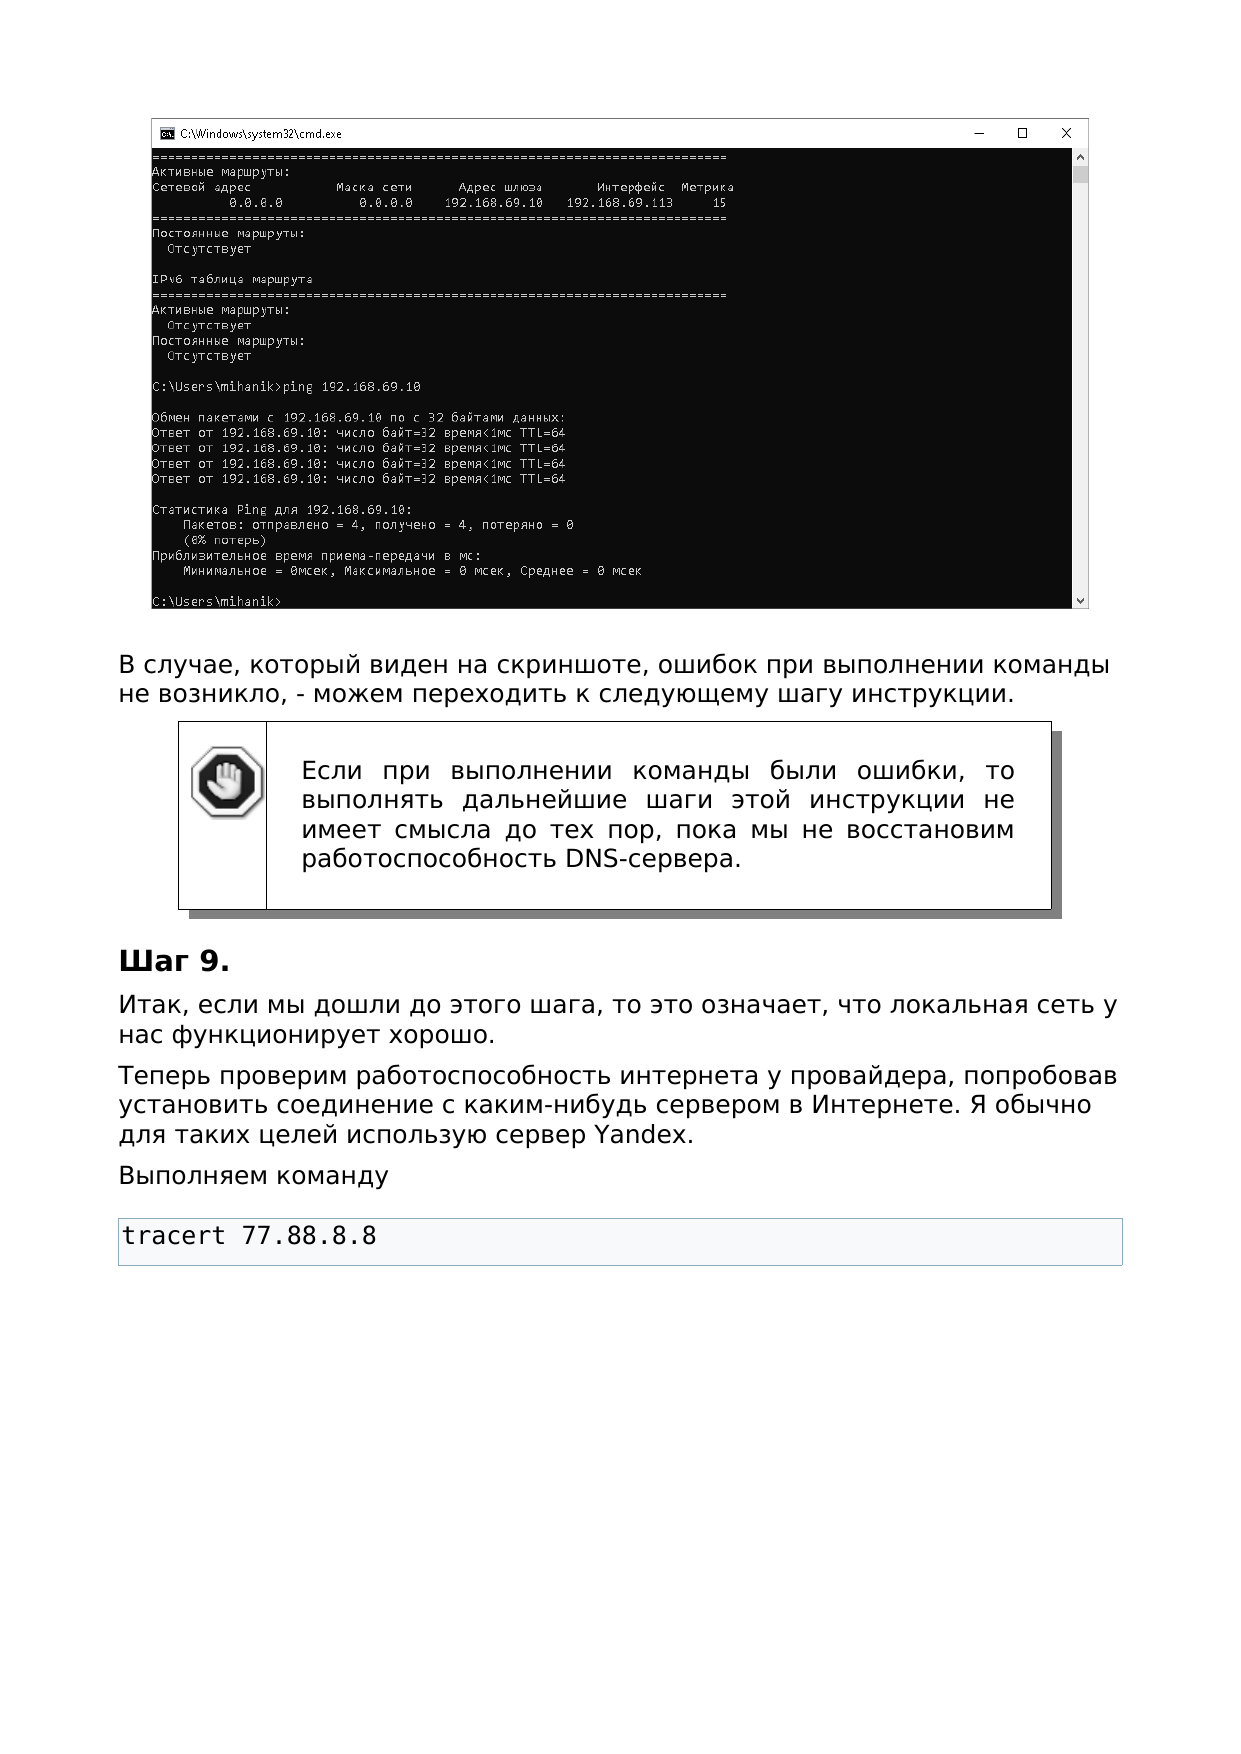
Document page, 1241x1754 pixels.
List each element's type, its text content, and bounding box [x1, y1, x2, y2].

table_header tracert 77.88.8.8 [119, 1219, 1122, 1265]
picture [190, 744, 266, 820]
text Итак, если мы дошли до этого шага, то это означает, что локальная сеть у нас функционирует хорошо. [118, 991, 1122, 1049]
table_header [179, 722, 266, 908]
text Выполняем команду [118, 1162, 1122, 1191]
subtitle Шаг 9. [118, 944, 1122, 978]
table_header Если при выполнении команды были ошибки, то выполнять дальнейшие шаги этой инструкции не имеет смысла до тех пор, пока мы не восстановим работоспособность DNS-сервера. [267, 722, 1051, 908]
text Теперь проверим работоспособность интернета у провайдера, попробовав установить соединение с каким-нибудь сервером в Интернете. Я обычно для таких целей использую сервер Yandex. [118, 1062, 1122, 1149]
text В случае, который виден на скриншоте, ошибок при выполнении команды не возникло, - можем переходить к следующему шагу инструкции. [118, 650, 1122, 708]
picture [151, 118, 1089, 609]
